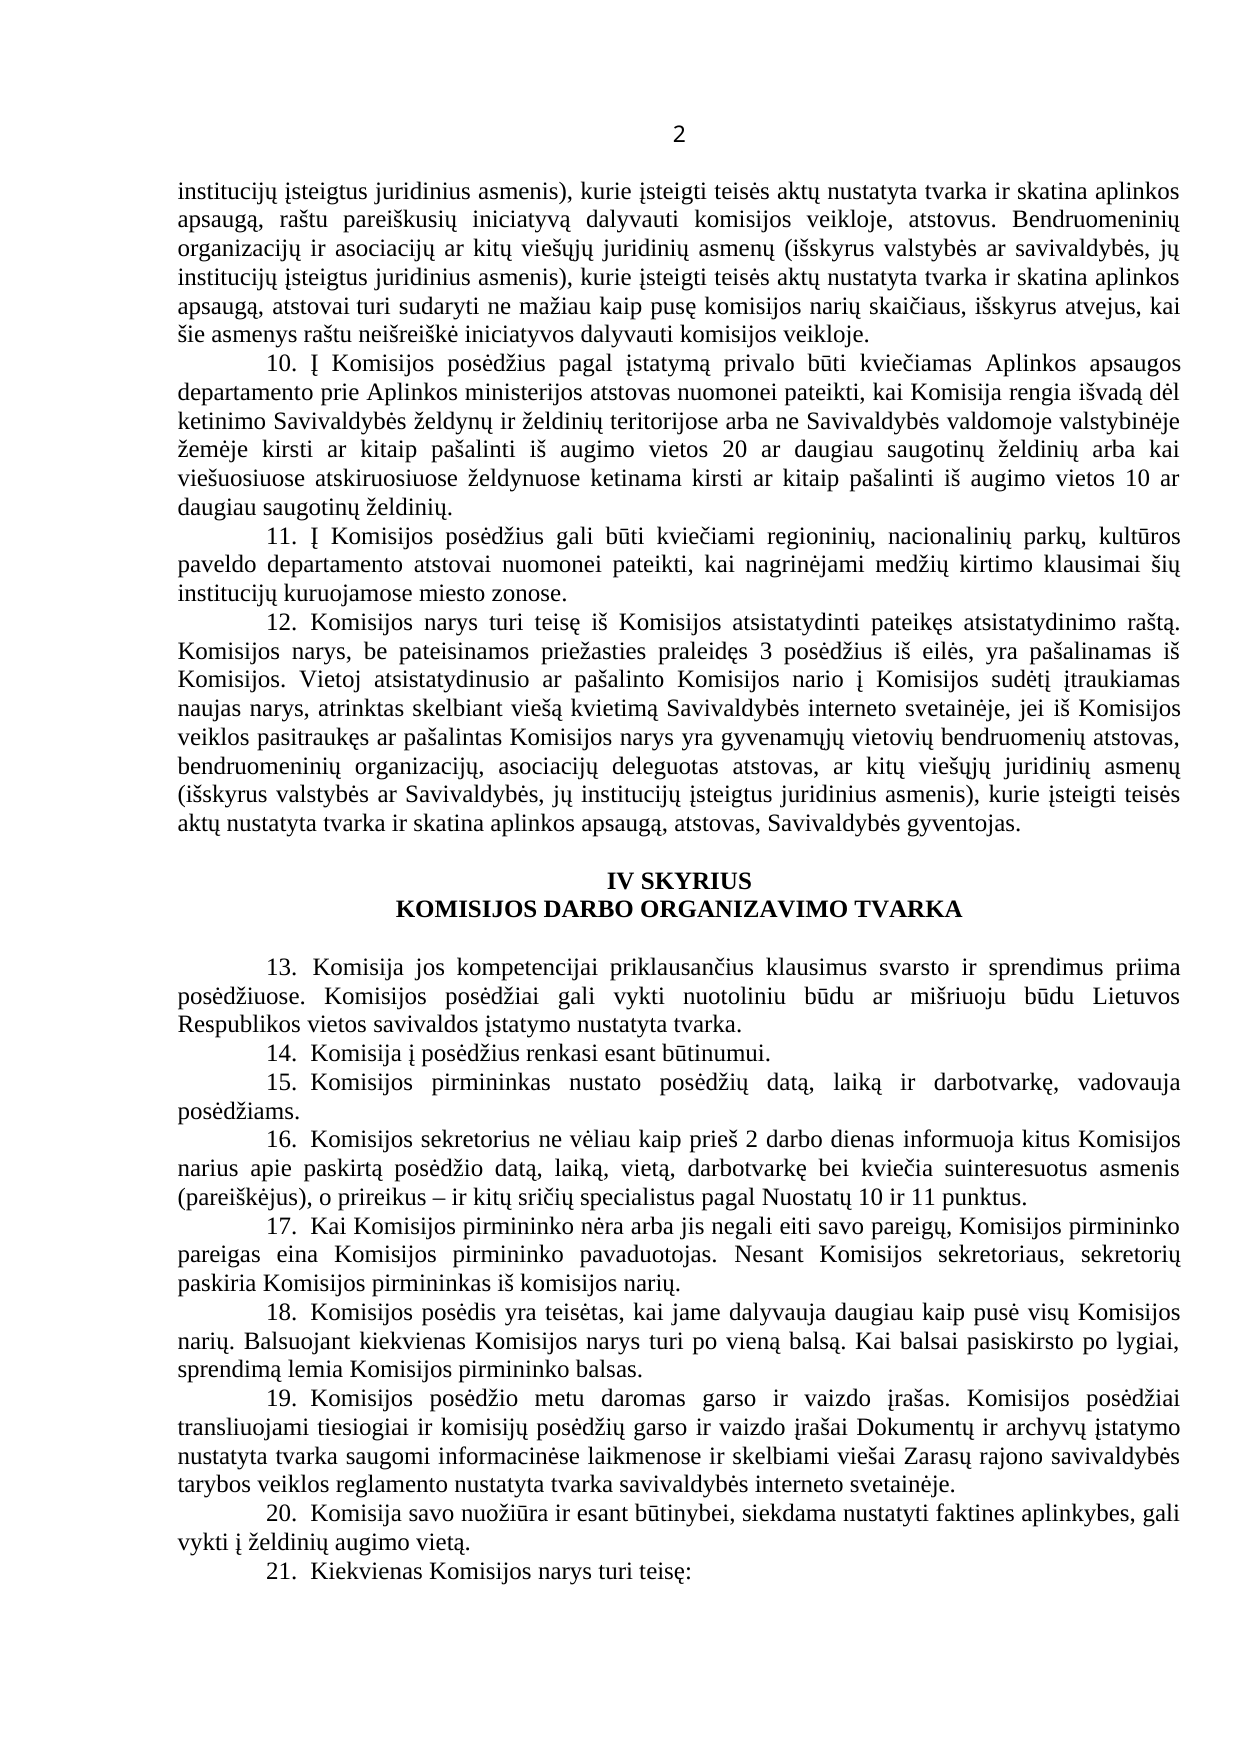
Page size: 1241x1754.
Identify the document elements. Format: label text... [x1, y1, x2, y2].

text 14. Komisija į posėdžius renkasi esant būtinumui. [177, 1038, 1181, 1067]
text institucijų įsteigtus juridinius asmenis), kurie įsteigti teisės aktų nustatyta tvarka ir skatina aplinkos apsaugą, raštu pareiškusių iniciatyvą dalyvauti komisijos veikloje, atstovus. Bendruomeninių organizacijų ir asociacijų ar kitų viešųjų juridinių asmenų (išskyrus valstybės ar savivaldybės, jų institucijų įsteigtus juridinius asmenis), kurie įsteigti teisės aktų nustatyta tvarka ir skatina aplinkos apsaugą, atstovai turi sudaryti ne mažiau kaip pusę komisijos narių skaičiaus, išskyrus atvejus, kai šie asmenys raštu neišreiškė iniciatyvos dalyvauti komisijos veikloje. [177, 176, 1181, 348]
text KOMISIJOS DARBO ORGANIZAVIMO TVARKA [177, 894, 1181, 923]
text 11. Į Komisijos posėdžius gali būti kviečiami regioninių, nacionalinių parkų, kultūros paveldo departamento atstovai nuomonei pateikti, kai nagrinėjami medžių kirtimo klausimai šių institucijų kuruojamose miesto zonose. [177, 521, 1181, 607]
text 15. Komisijos pirmininkas nustato posėdžių datą, laiką ir darbotvarkę, vadovauja posėdžiams. [177, 1067, 1181, 1124]
text 17. Kai Komisijos pirmininko nėra arba jis negali eiti savo pareigų, Komisijos pirmininko pareigas eina Komisijos pirmininko pavaduotojas. Nesant Komisijos sekretoriaus, sekretorių paskiria Komisijos pirmininkas iš komisijos narių. [177, 1211, 1181, 1297]
text 18. Komisijos posėdis yra teisėtas, kai jame dalyvauja daugiau kaip pusė visų Komisijos narių. Balsuojant kiekvienas Komisijos narys turi po vieną balsą. Kai balsai pasiskirsto po lygiai, sprendimą lemia Komisijos pirmininko balsas. [177, 1297, 1181, 1383]
text 19. Komisijos posėdžio metu daromas garso ir vaizdo įrašas. Komisijos posėdžiai transliuojami tiesiogiai ir komisijų posėdžių garso ir vaizdo įrašai Dokumentų ir archyvų įstatymo nustatyta tvarka saugomi informacinėse laikmenose ir skelbiami viešai Zarasų rajono savivaldybės tarybos veiklos reglamento nustatyta tvarka savivaldybės interneto svetainėje. [177, 1383, 1181, 1498]
text 20. Komisija savo nuožiūra ir esant būtinybei, siekdama nustatyti faktines aplinkybes, gali vykti į želdinių augimo vietą. [177, 1498, 1181, 1556]
text 16. Komisijos sekretorius ne vėliau kaip prieš 2 darbo dienas informuoja kitus Komisijos narius apie paskirtą posėdžio datą, laiką, vietą, darbotvarkę bei kviečia suinteresuotus asmenis (pareiškėjus), o prireikus – ir kitų sričių specialistus pagal Nuostatų 10 ir 11 punktus. [177, 1124, 1181, 1211]
text 10. Į Komisijos posėdžius pagal įstatymą privalo būti kviečiamas Aplinkos apsaugos departamento prie Aplinkos ministerijos atstovas nuomonei pateikti, kai Komisija rengia išvadą dėl ketinimo Savivaldybės želdynų ir želdinių teritorijose arba ne Savivaldybės valdomoje valstybinėje žemėje kirsti ar kitaip pašalinti iš augimo vietos 20 ar daugiau saugotinų želdinių arba kai viešuosiuose atskiruosiuose želdynuose ketinama kirsti ar kitaip pašalinti iš augimo vietos 10 ar daugiau saugotinų želdinių. [177, 348, 1181, 521]
subtitle IV SKYRIUS [177, 866, 1181, 894]
text 12. Komisijos narys turi teisę iš Komisijos atsistatydinti pateikęs atsistatydinimo raštą. Komisijos narys, be pateisinamos priežasties praleidęs 3 posėdžius iš eilės, yra pašalinamas iš Komisijos. Vietoj atsistatydinusio ar pašalinto Komisijos nario į Komisijos sudėtį įtraukiamas naujas narys, atrinktas skelbiant viešą kvietimą Savivaldybės interneto svetainėje, jei iš Komisijos veiklos pasitraukęs ar pašalintas Komisijos narys yra gyvenamųjų vietovių bendruomenių atstovas, bendruomeninių organizacijų, asociacijų deleguotas atstovas, ar kitų viešųjų juridinių asmenų (išskyrus valstybės ar Savivaldybės, jų institucijų įsteigtus juridinius asmenis), kurie įsteigti teisės aktų nustatyta tvarka ir skatina aplinkos apsaugą, atstovas, Savivaldybės gyventojas. [177, 607, 1181, 837]
text 21. Kiekvienas Komisijos narys turi teisę: [177, 1556, 1181, 1584]
text 13. Komisija jos kompetencijai priklausančius klausimus svarsto ir sprendimus priima posėdžiuose. Komisijos posėdžiai gali vykti nuotoliniu būdu ar mišriuoju būdu Lietuvos Respublikos vietos savivaldos įstatymo nustatyta tvarka. [177, 952, 1181, 1038]
